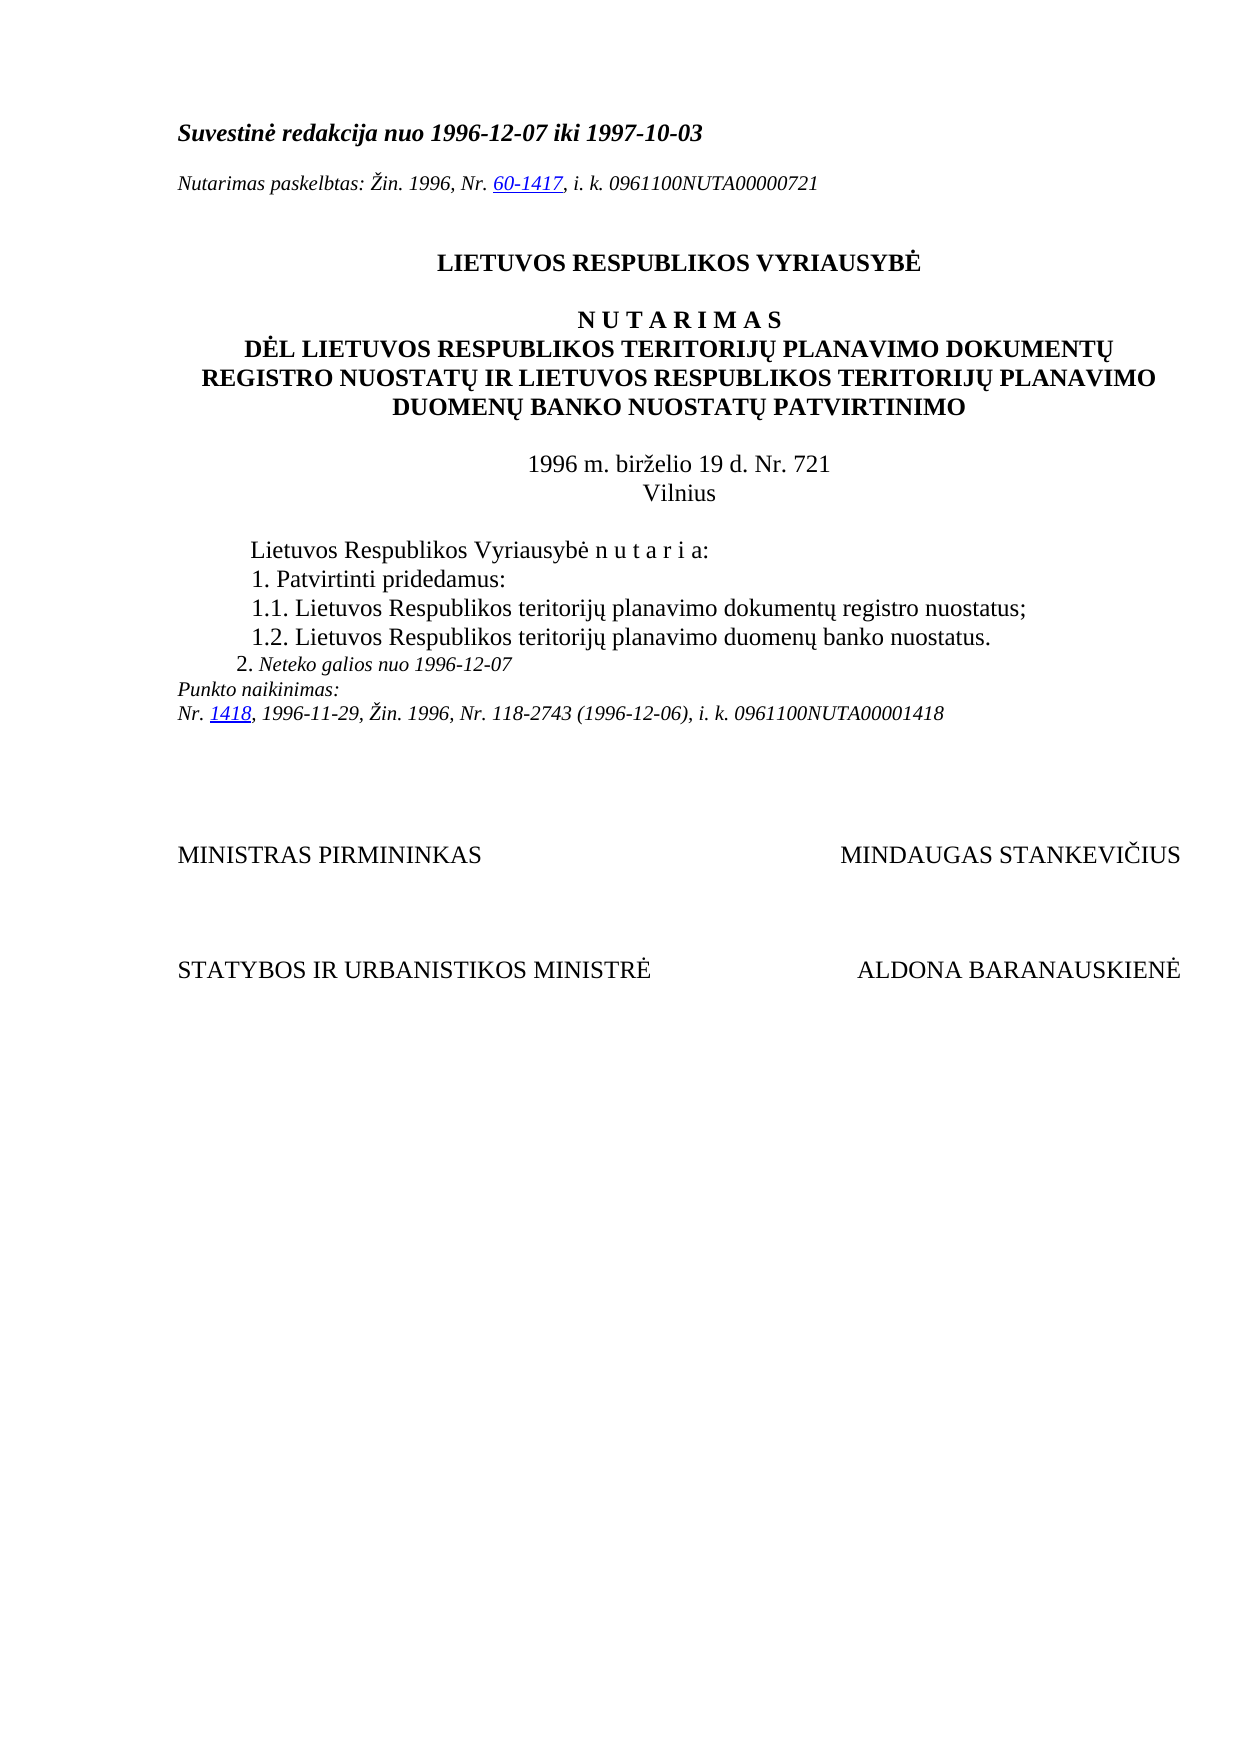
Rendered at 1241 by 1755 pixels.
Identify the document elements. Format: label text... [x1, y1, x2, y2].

text 2. Neteko galios nuo 1996-12-07 [177, 650, 1181, 677]
text Lietuvos Respublikos Vyriausybė nutaria: [177, 535, 1181, 564]
text 1.2. Lietuvos Respublikos teritorijų planavimo duomenų banko nuostatus. [177, 622, 1181, 650]
text STATYBOS IR URBANISTIKOS MINISTRĖ ALDONA BARANAUSKIENĖ [177, 955, 1181, 983]
text Punkto naikinimas: [177, 677, 1181, 701]
text 1.1. Lietuvos Respublikos teritorijų planavimo dokumentų registro nuostatus; [177, 593, 1181, 622]
text MINISTRAS PIRMININKAS MINDAUGAS STANKEVIČIUS [177, 840, 1181, 868]
text DĖL LIETUVOS RESPUBLIKOS TERITORIJŲ PLANAVIMO DOKUMENTŲ REGISTRO NUOSTATŲ IR LIETUVOS RESPUBLIKOS TERITORIJŲ PLANAVIMO DUOMENŲ BANKO NUOSTATŲ PATVIRTINIMO [177, 334, 1181, 420]
text LIETUVOS RESPUBLIKOS VYRIAUSYBĖ [177, 248, 1181, 277]
text Vilnius [177, 478, 1181, 507]
text 1996 m. birželio 19 d. Nr. 721 [177, 449, 1181, 478]
text N U T A R I M A S [177, 305, 1181, 334]
text Suvestinė redakcija nuo 1996-12-07 iki 1997-10-03 [177, 118, 1181, 147]
text Nr. 1418, 1996-11-29, Žin. 1996, Nr. 118-2743 (1996-12-06), i. k. 0961100NUTA00001418 [177, 701, 1181, 725]
text 1. Patvirtinti pridedamus: [177, 564, 1181, 593]
text Nutarimas paskelbtas: Žin. 1996, Nr. 60-1417, i. k. 0961100NUTA00000721 [177, 171, 1181, 195]
